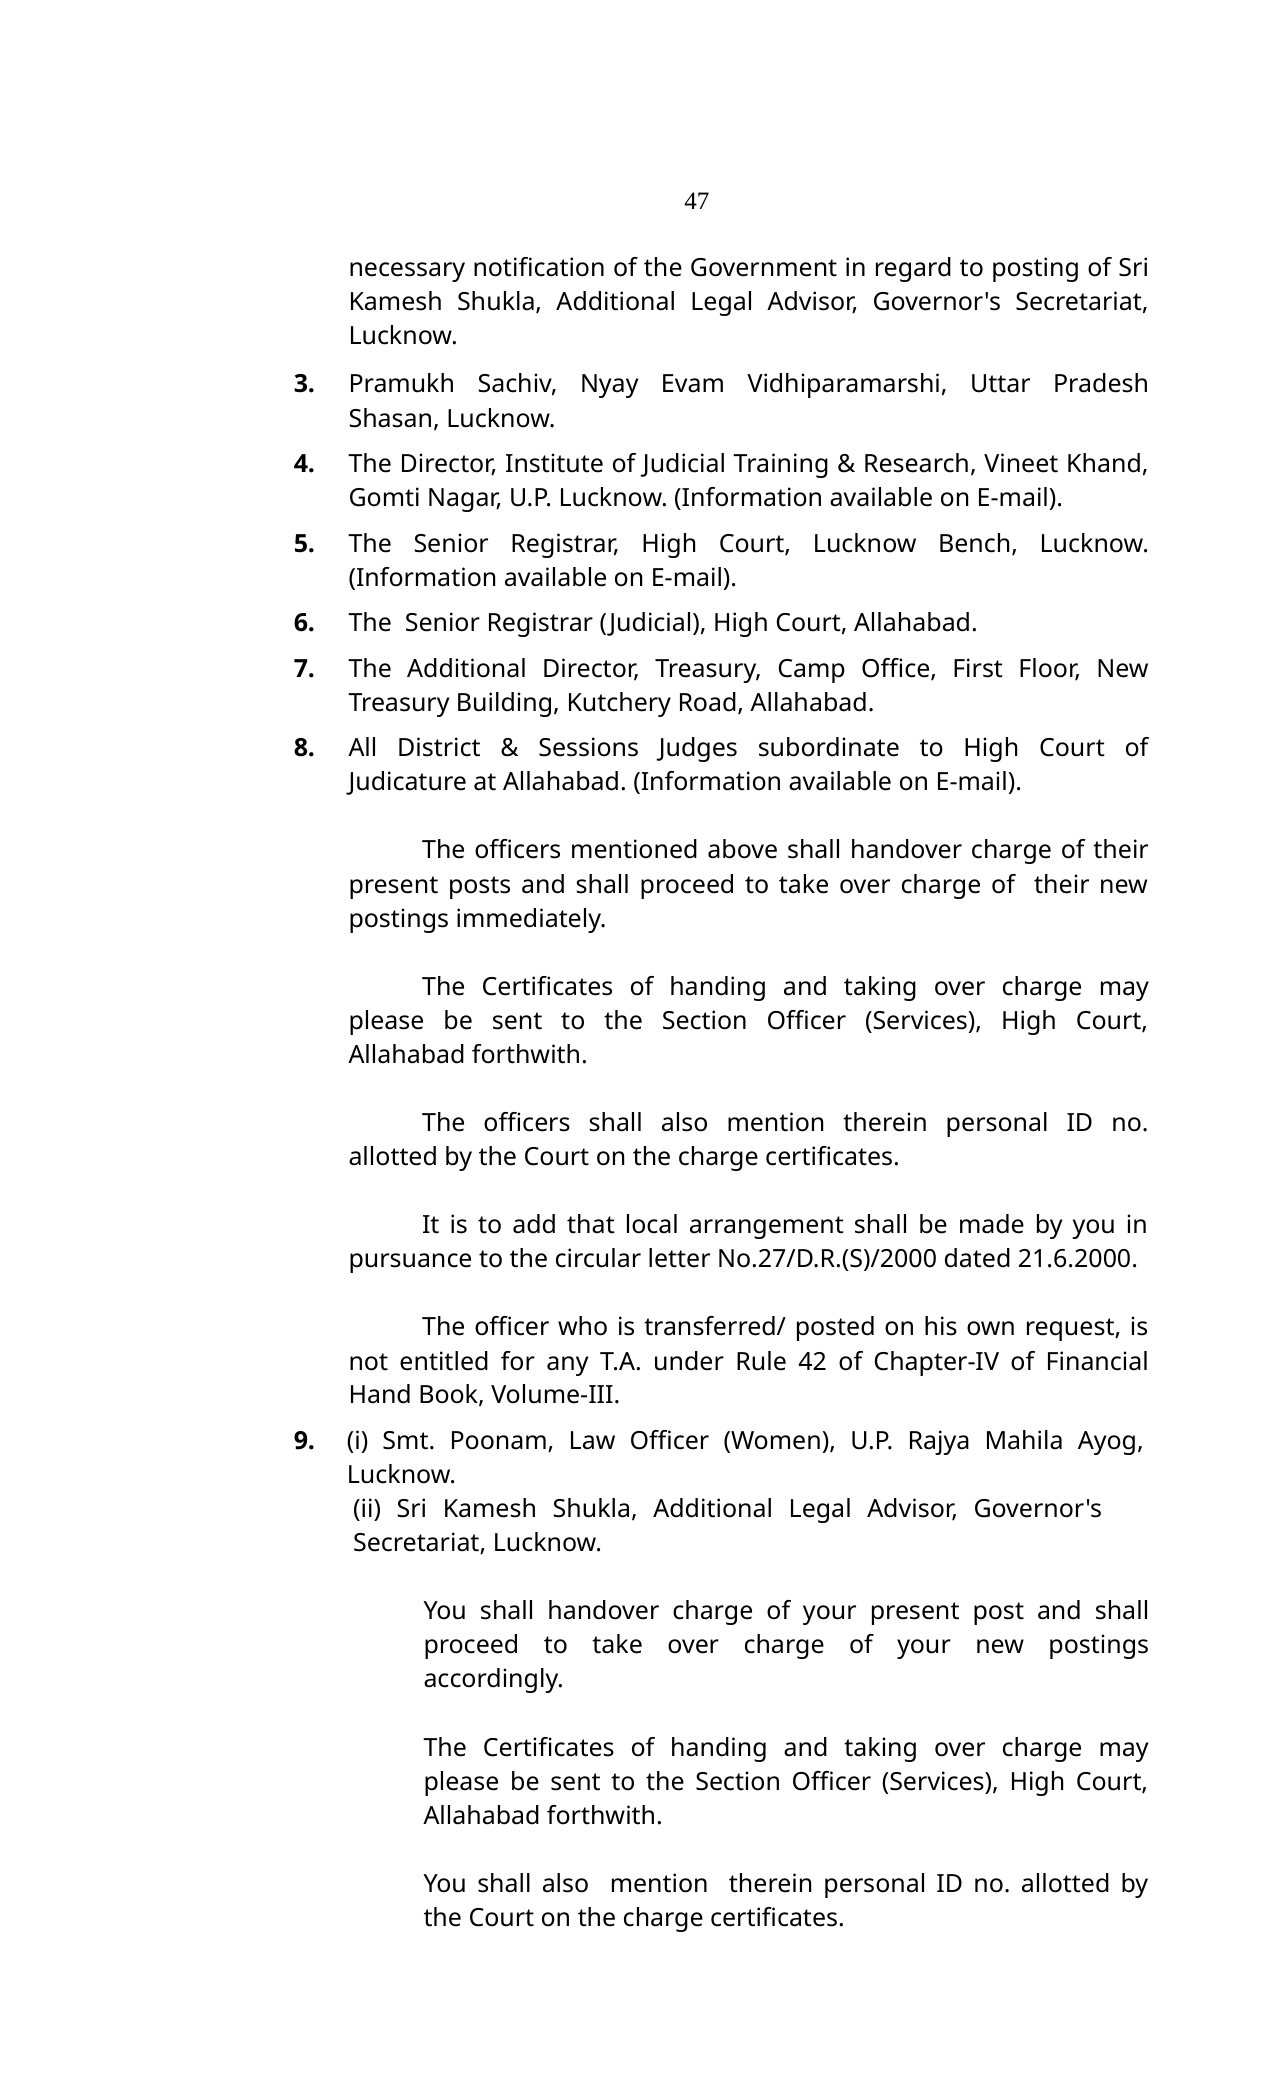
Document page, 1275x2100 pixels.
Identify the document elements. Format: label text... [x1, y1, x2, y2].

table_cell [288, 599, 342, 645]
table_cell Pramukh Sachiv, Nyay Evam Vidhiparamarshi, Uttar Pradesh Shasan, Lucknow. [343, 360, 1155, 440]
table_cell [288, 520, 342, 599]
table_cell The Additional Director, Treasury, Camp Office, First Floor, New Treasury Building, Kutchery Road, Allahabad. [343, 645, 1155, 724]
table_cell [288, 724, 342, 1417]
table_cell [288, 440, 342, 519]
table_cell [288, 1417, 342, 1973]
table_cell The Senior Registrar (Judicial), High Court, Allahabad. [343, 599, 1155, 645]
table_cell necessary notification of the Government in regard to posting of Sri Kamesh Shukla, Additional Legal Advisor, Governor's Secretariat, Lucknow. [343, 244, 1155, 360]
table_cell The Director, Institute of Judicial Training & Research, Vineet Khand, Gomti Nagar, U.P. Lucknow. (Information available on E-mail). [343, 440, 1155, 519]
table_cell [288, 360, 342, 440]
table_cell (i) Smt. Poonam, Law Officer (Women), U.P. Rajya Mahila Ayog, Lucknow. (ii) Sri Kamesh Shukla, Additional Legal Advisor, Governor's Secretariat, Lucknow. You shall handover charge of your present post and shall proceed to take over charge of your new postings accordingly. The Certificates of handing and taking over charge may please be sent to the Section Officer (Services), High Court, Allahabad forthwith. You shall also mention therein personal ID no. allotted by the Court on the charge certificates. [343, 1417, 1155, 1973]
table_cell The Senior Registrar, High Court, Lucknow Bench, Lucknow. (Information available on E-mail). [343, 520, 1155, 599]
table_cell [288, 645, 342, 724]
table_cell [288, 244, 342, 360]
table_cell All District & Sessions Judges subordinate to High Court of Judicature at Allahabad. (Information available on E-mail). The officers mentioned above shall handover charge of their present posts and shall proceed to take over charge of their new postings immediately. The Certificates of handing and taking over charge may please be sent to the Section Officer (Services), High Court, Allahabad forthwith. The officers shall also mention therein personal ID no. allotted by the Court on the charge certificates. It is to add that local arrangement shall be made by you in pursuance to the circular letter No.27/D.R.(S)/2000 dated 21.6.2000. The officer who is transferred/ posted on his own request, is not entitled for any T.A. under Rule 42 of Chapter-IV of Financial Hand Book, Volume-III. [343, 724, 1155, 1417]
